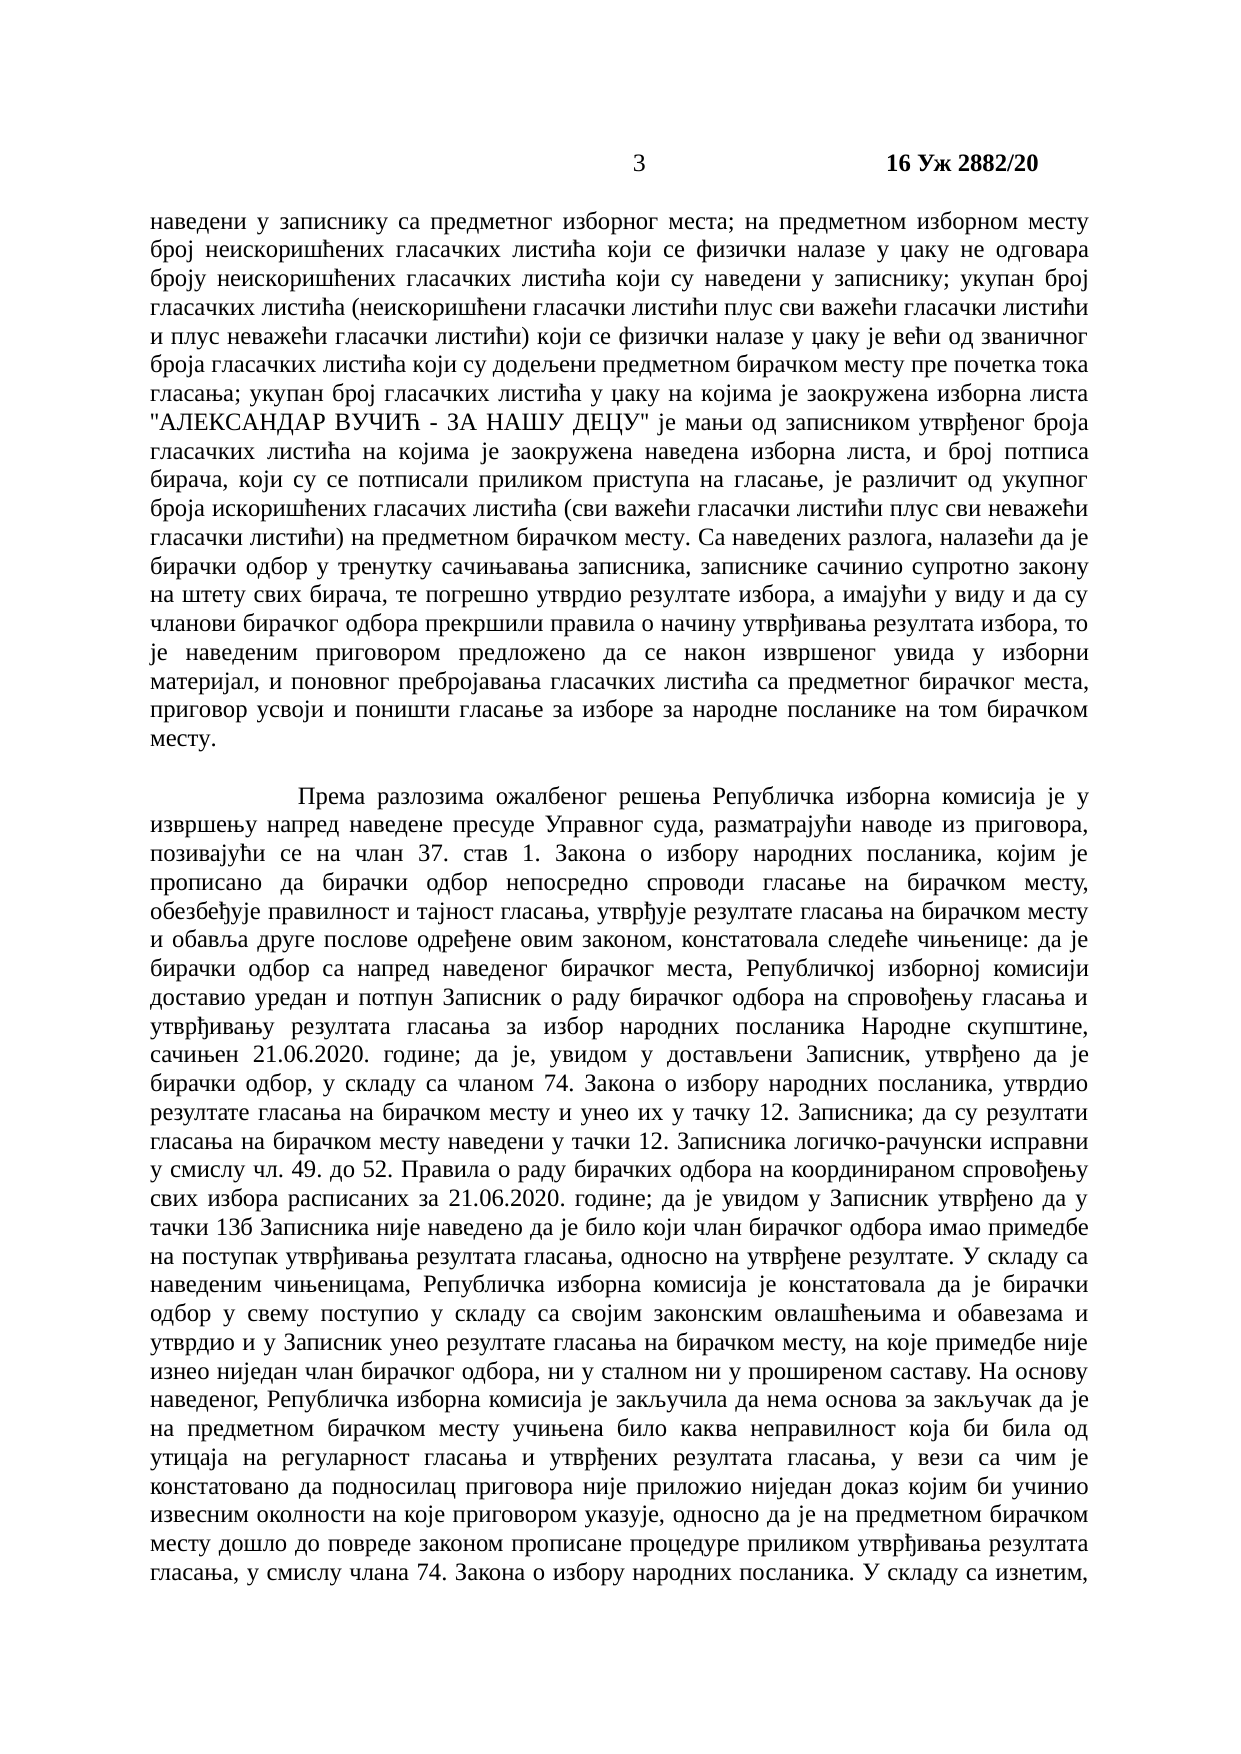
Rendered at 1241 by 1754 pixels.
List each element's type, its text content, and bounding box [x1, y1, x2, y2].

text Према разлозима ожалбеног решења Републичка изборна комисија је у извршењу напред наведене пресуде Управног суда, разматрајући наводе из приговора, позивајући се на члан 37. став 1. Закона о избору народних посланика, којим је прописано да бирачки одбор непосредно спроводи гласање на бирачком месту, обезбеђује правилност и тајност гласања, утврђује резултате гласања на бирачком месту и обавља друге послове одређене овим законом, констатовала следеће чињенице: да је бирачки одбор са напред наведеног бирачког места, Републичкој изборној комисији доставио уредан и потпун Записник о раду бирачког одбора на спровођењу гласања и утврђивању резултата гласања за избор народних посланика Народне скупштине, сачињен 21.06.2020. године; да је, увидом у достављени Записник, утврђено да је бирачки одбор, у складу са чланом 74. Закона о избору народних посланика, утврдио резултате гласања на бирачком месту и унео их у тачку 12. Записника; да су резултати гласања на бирачком месту наведени у тачки 12. Записника логичко-рачунски исправни у смислу чл. 49. до 52. Правила о раду бирачких одбора на координираном спровођењу свих избора расписаних за 21.06.2020. године; да је увидом у Записник утврђено да у тачки 13б Записника није наведено да је било који члан бирачког одбора имао примедбе на поступак утврђивања резултата гласања, односно на утврђене резултате. У складу са наведеним чињеницама, Републичка изборна комисија је констатовала да је бирачки одбор у свему поступио у складу са својим законским овлашћењима и обавезама и утврдио и у Записник унео резултате гласања на бирачком месту, на које примедбе није изнео ниједан члан бирачког одбора, ни у сталном ни у проширеном саставу. На основу наведеног, Републичка изборна комисија је закључила да нема основа за закључак да је на предметном бирачком месту учињена било каква неправилност која би била од утицаја на регуларност гласања и утврђених резултата гласања, у вези са чим је констатовано да подносилац приговора није приложио ниједан доказ којим би учинио извесним околности на које приговором указује, односно да је на предметном бирачком месту дошло до повреде законом прописане процедуре приликом утврђивања резултата гласања, у смислу члана 74. Закона о избору народних посланика. У складу са изнетим, [150, 781, 1090, 1586]
text наведени у записнику са предметног изборног места; на предметном изборном месту број неискоришћених гласачких листића који се физички налазе у џаку не одговара броју неискоришћених гласачких листића који су наведени у записнику; укупан број гласачких листића (неискоришћени гласачки листићи плус сви важећи гласачки листићи и плус неважећи гласачки листићи) који се физички налазе у џаку је већи од званичног броја гласачких листића који су додељени предметном бирачком месту пре почетка тока гласања; укупан број гласачких листића у џаку на којима је заокружена изборна листа ''АЛЕКСАНДАР ВУЧИЋ - ЗА НАШУ ДЕЦУ'' је мањи од записником утврђеног броја гласачких листића на којима је заокружена наведена изборна листа, и број потписа бирача, који су се потписали приликом приступа на гласање, је различит од укупног броја искоришћених гласачих листића (сви важећи гласачки листићи плус сви неважећи гласачки листићи) на предметном бирачком месту. Са наведених разлога, налазећи да је бирачки одбор у тренутку сачињавања записника, записнике сачинио супротно закону на штету свих бирача, те погрешно утврдио резултате избора, а имајући у виду и да су чланови бирачког одбора прекршили правила о начину утврђивања резултата избора, то је наведеним приговором предложено да се након извршеног увида у изборни материјал, и поновног пребројавања гласачких листића са предметног бирачког места, приговор усвоји и поништи гласање за изборе за народне посланике на том бирачком месту. [150, 206, 1090, 752]
